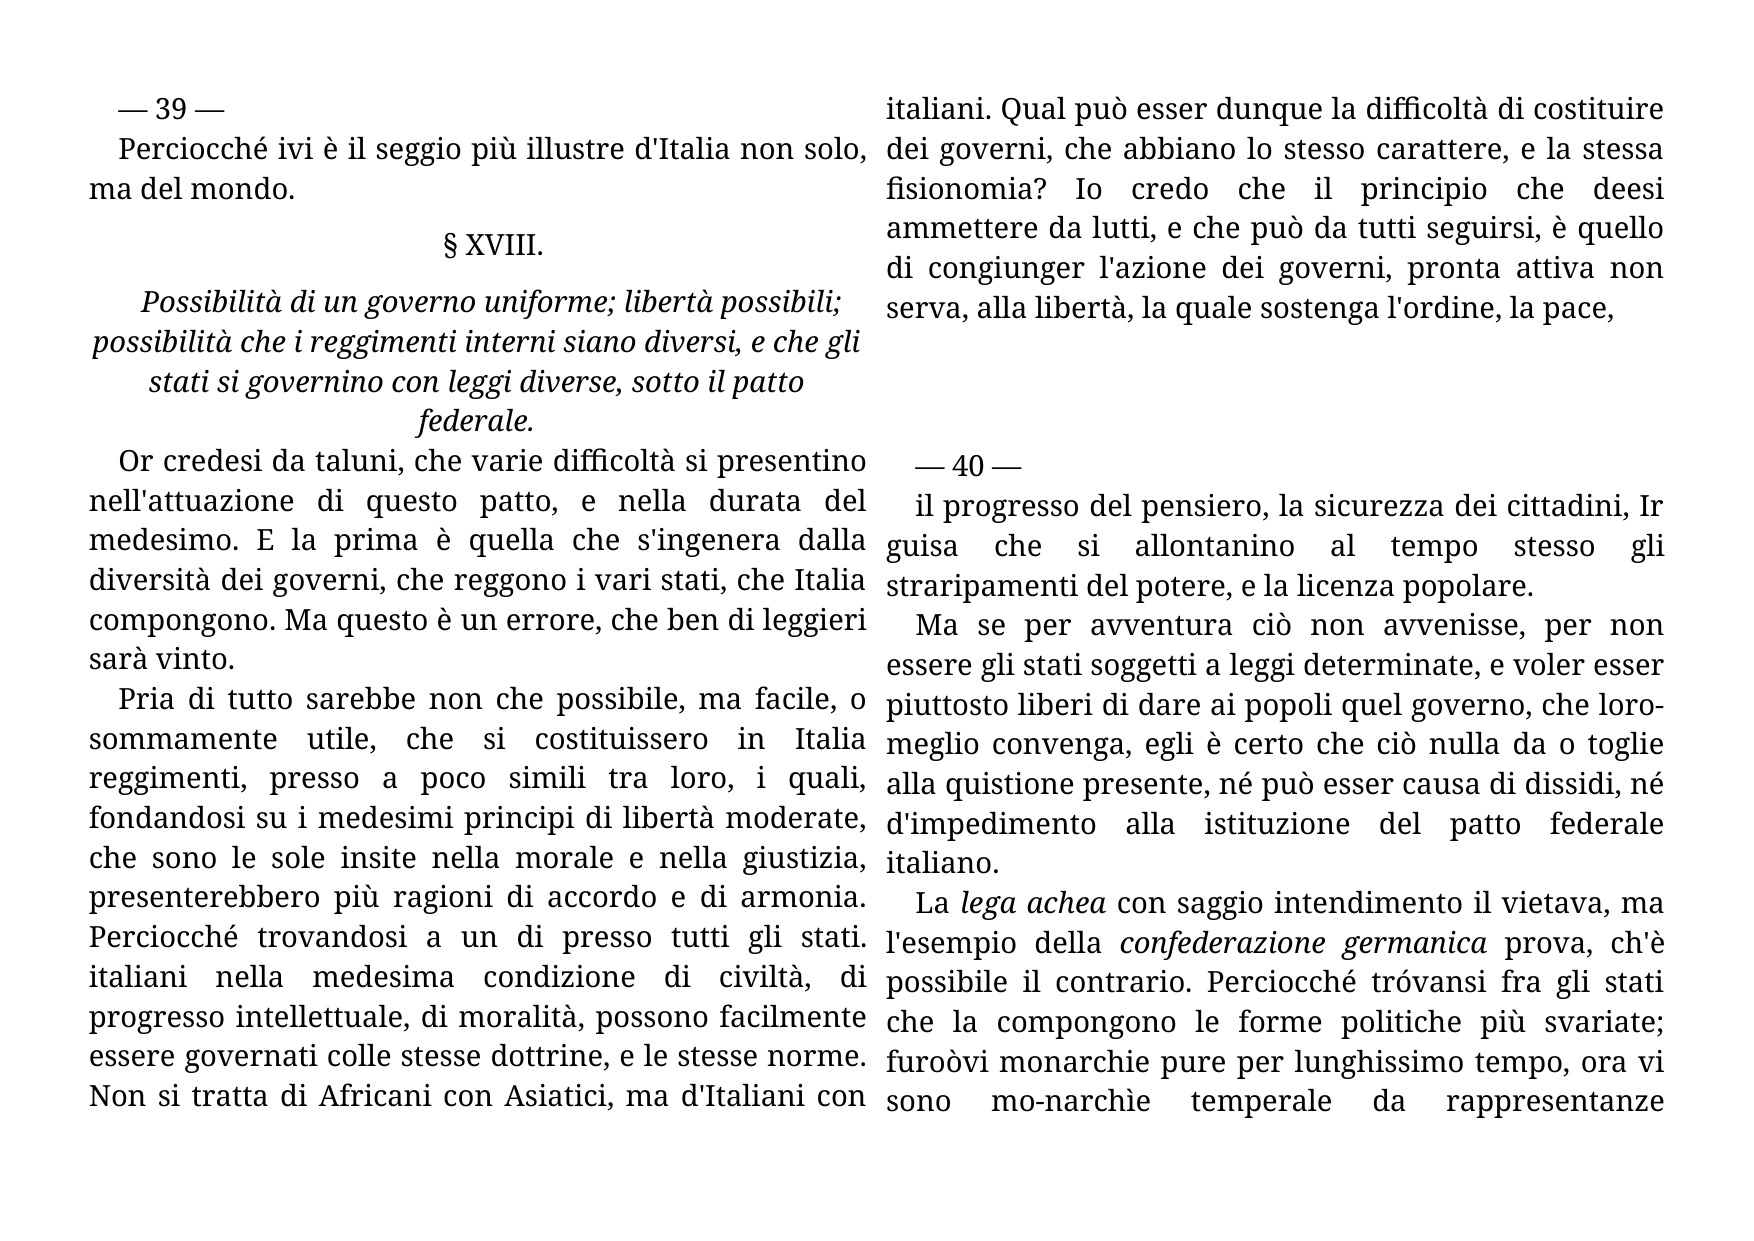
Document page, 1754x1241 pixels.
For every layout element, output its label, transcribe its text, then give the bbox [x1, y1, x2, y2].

text Ma se per avventura ciò non avvenisse, per non essere gli stati soggetti a leggi determinate, e voler esser piuttosto liberi di dare ai popoli quel governo, che loro-meglio convenga, egli è certo che ciò nulla da o toglie alla quistione presente, né può esser causa di dissidi, né d'impedimento alla istituzione del patto federale italiano. [886, 604, 1665, 882]
text Possibilità di un governo uniforme; libertà possibili; possibilità che i reggimenti interni siano diversi, e che gli stati si governino con leggi diverse, sotto il patto federale. [88, 281, 868, 440]
text Or credesi da taluni, che varie difficoltà si presentino nell'attuazione di questo patto, e nella durata del medesimo. E la prima è quella che s'ingenera dalla diversità dei governi, che reggono i vari stati, che Italia compongono. Ma questo è un errore, che ben di leggieri sarà vinto. [88, 440, 868, 678]
text — 39 — [88, 88, 868, 128]
text Pria di tutto sarebbe non che possibile, ma facile, o sommamente utile, che si costituissero in Italia reggimenti, presso a poco simili tra loro, i quali, fondandosi su i medesimi principi di libertà moderate, che sono le sole insite nella morale e nella giustizia, presenterebbero più ragioni di accordo e di armonia. Perciocché trovandosi a un di presso tutti gli stati. italiani nella medesima condizione di civiltà, di progresso intellettuale, di moralità, possono facilmente essere governati colle stesse dottrine, e le stesse norme. Non si tratta di Africani con Asiatici, ma d'Italiani con [88, 678, 868, 1115]
text § XVIII. [88, 225, 868, 264]
text Perciocché ivi è il seggio più illustre d'Italia non solo, ma del mondo. [88, 128, 868, 208]
text italiani. Qual può esser dunque la difficoltà di costituire dei governi, che abbiano lo stesso carattere, e la stessa fisionomia? Io credo che il principio che deesi ammettere da lutti, e che può da tutti seguirsi, è quello di congiunger l'azione dei governi, pronta attiva non serva, alla libertà, la quale sostenga l'ordine, la pace, [886, 88, 1665, 327]
text il progresso del pensiero, la sicurezza dei cittadini, Ir guisa che si allontanino al tempo stesso gli straripamenti del potere, e la licenza popolare. [886, 485, 1665, 604]
text La lega achea con saggio intendimento il vietava, ma l'esempio della confederazione germanica prova, ch'è possibile il contrario. Perciocché tróvansi fra gli stati che la compongono le forme politiche più svariate; furoòvi monarchie pure per lunghissimo tempo, ora vi sono mo-narchìe temperale da rappresentanze [886, 882, 1665, 1120]
text — 40 — [886, 446, 1665, 485]
